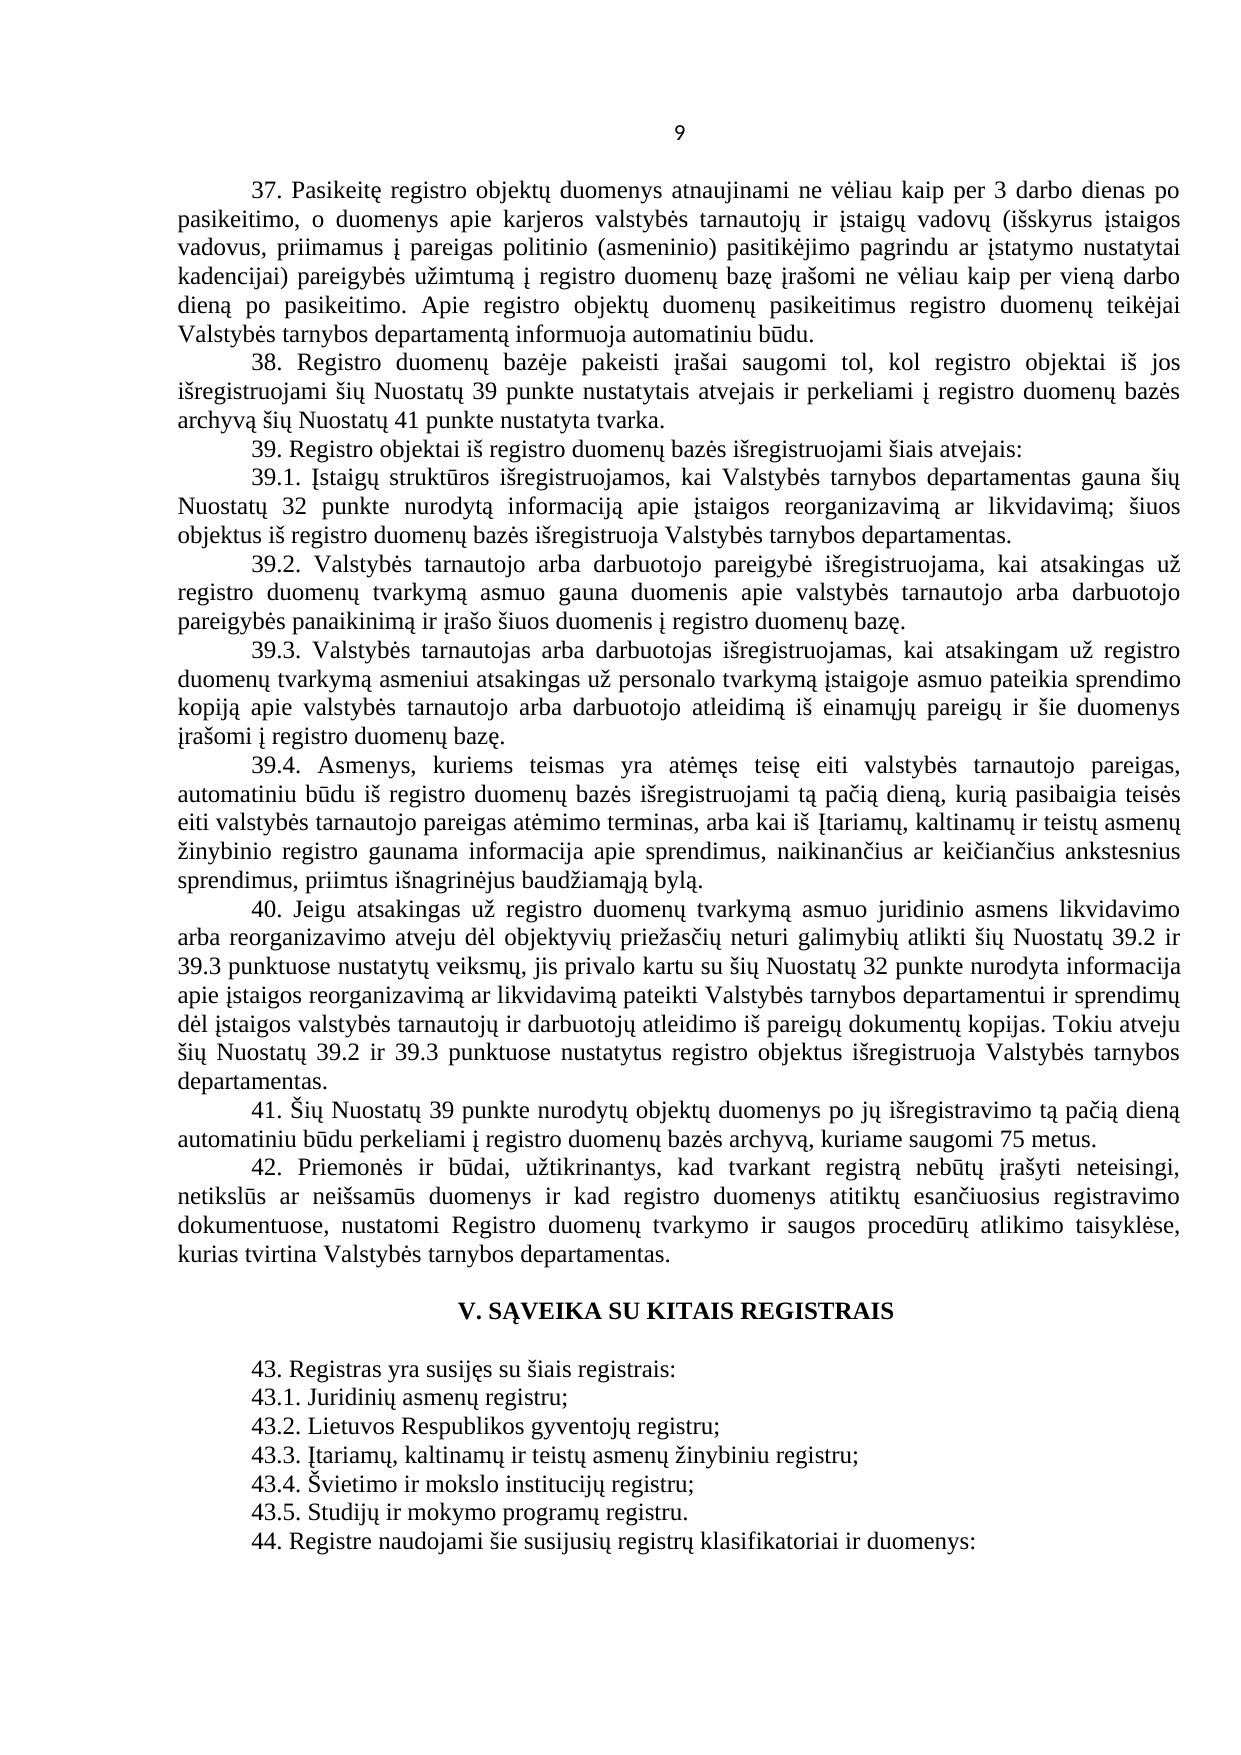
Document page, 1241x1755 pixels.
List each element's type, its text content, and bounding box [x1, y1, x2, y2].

text 43.3. Įtariamų, kaltinamų ir teistų asmenų žinybiniu registru; [177, 1440, 1181, 1469]
text 44. Registre naudojami šie susijusių registrų klasifikatoriai ir duomenys: [177, 1526, 1181, 1555]
text 43.5. Studijų ir mokymo programų registru. [177, 1497, 1181, 1526]
text 41. Šių Nuostatų 39 punkte nurodytų objektų duomenys po jų išregistravimo tą pačią dieną automatiniu būdu perkeliami į registro duomenų bazės archyvą, kuriame saugomi 75 metus. [177, 1095, 1181, 1152]
text 39.3. Valstybės tarnautojas arba darbuotojas išregistruojamas, kai atsakingam už registro duomenų tvarkymą asmeniui atsakingas už personalo tvarkymą įstaigoje asmuo pateikia sprendimo kopiją apie valstybės tarnautojo arba darbuotojo atleidimą iš einamųjų pareigų ir šie duomenys įrašomi į registro duomenų bazę. [177, 635, 1181, 750]
text 40. Jeigu atsakingas už registro duomenų tvarkymą asmuo juridinio asmens likvidavimo arba reorganizavimo atveju dėl objektyvių priežasčių neturi galimybių atlikti šių Nuostatų 39.2 ir 39.3 punktuose nustatytų veiksmų, jis privalo kartu su šių Nuostatų 32 punkte nurodyta informacija apie įstaigos reorganizavimą ar likvidavimą pateikti Valstybės tarnybos departamentui ir sprendimų dėl įstaigos valstybės tarnautojų ir darbuotojų atleidimo iš pareigų dokumentų kopijas. Tokiu atveju šių Nuostatų 39.2 ir 39.3 punktuose nustatytus registro objektus išregistruoja Valstybės tarnybos departamentas. [177, 894, 1181, 1095]
text 43.1. Juridinių asmenų registru; [177, 1382, 1181, 1411]
text 39.2. Valstybės tarnautojo arba darbuotojo pareigybė išregistruojama, kai atsakingas už registro duomenų tvarkymą asmuo gauna duomenis apie valstybės tarnautojo arba darbuotojo pareigybės panaikinimą ir įrašo šiuos duomenis į registro duomenų bazę. [177, 549, 1181, 635]
text 43. Registras yra susijęs su šiais registrais: [177, 1354, 1181, 1382]
text 43.2. Lietuvos Respublikos gyventojų registru; [177, 1411, 1181, 1440]
text 39. Registro objektai iš registro duomenų bazės išregistruojami šiais atvejais: [177, 434, 1181, 462]
text 39.4. Asmenys, kuriems teismas yra atėmęs teisę eiti valstybės tarnautojo pareigas, automatiniu būdu iš registro duomenų bazės išregistruojami tą pačią dieną, kurią pasibaigia teisės eiti valstybės tarnautojo pareigas atėmimo terminas, arba kai iš Įtariamų, kaltinamų ir teistų asmenų žinybinio registro gaunama informacija apie sprendimus, naikinančius ar keičiančius ankstesnius sprendimus, priimtus išnagrinėjus baudžiamąją bylą. [177, 750, 1181, 894]
text 42. Priemonės ir būdai, užtikrinantys, kad tvarkant registrą nebūtų įrašyti neteisingi, netikslūs ar neišsamūs duomenys ir kad registro duomenys atitiktų esančiuosius registravimo dokumentuose, nustatomi Registro duomenų tvarkymo ir saugos procedūrų atlikimo taisyklėse, kurias tvirtina Valstybės tarnybos departamentas. [177, 1152, 1181, 1267]
text 37. Pasikeitę registro objektų duomenys atnaujinami ne vėliau kaip per 3 darbo dienas po pasikeitimo, o duomenys apie karjeros valstybės tarnautojų ir įstaigų vadovų (išskyrus įstaigos vadovus, priimamus į pareigas politinio (asmeninio) pasitikėjimo pagrindu ar įstatymo nustatytai kadencijai) pareigybės užimtumą į registro duomenų bazę įrašomi ne vėliau kaip per vieną darbo dieną po pasikeitimo. Apie registro objektų duomenų pasikeitimus registro duomenų teikėjai Valstybės tarnybos departamentą informuoja automatiniu būdu. [177, 175, 1181, 347]
text 43.4. Švietimo ir mokslo institucijų registru; [177, 1469, 1181, 1497]
text 38. Registro duomenų bazėje pakeisti įrašai saugomi tol, kol registro objektai iš jos išregistruojami šių Nuostatų 39 punkte nustatytais atvejais ir perkeliami į registro duomenų bazės archyvą šių Nuostatų 41 punkte nustatyta tvarka. [177, 347, 1181, 434]
text V. SĄVEIKA SU KITAIS REGISTRAIS [177, 1296, 1181, 1325]
text 39.1. Įstaigų struktūros išregistruojamos, kai Valstybės tarnybos departamentas gauna šių Nuostatų 32 punkte nurodytą informaciją apie įstaigos reorganizavimą ar likvidavimą; šiuos objektus iš registro duomenų bazės išregistruoja Valstybės tarnybos departamentas. [177, 462, 1181, 549]
